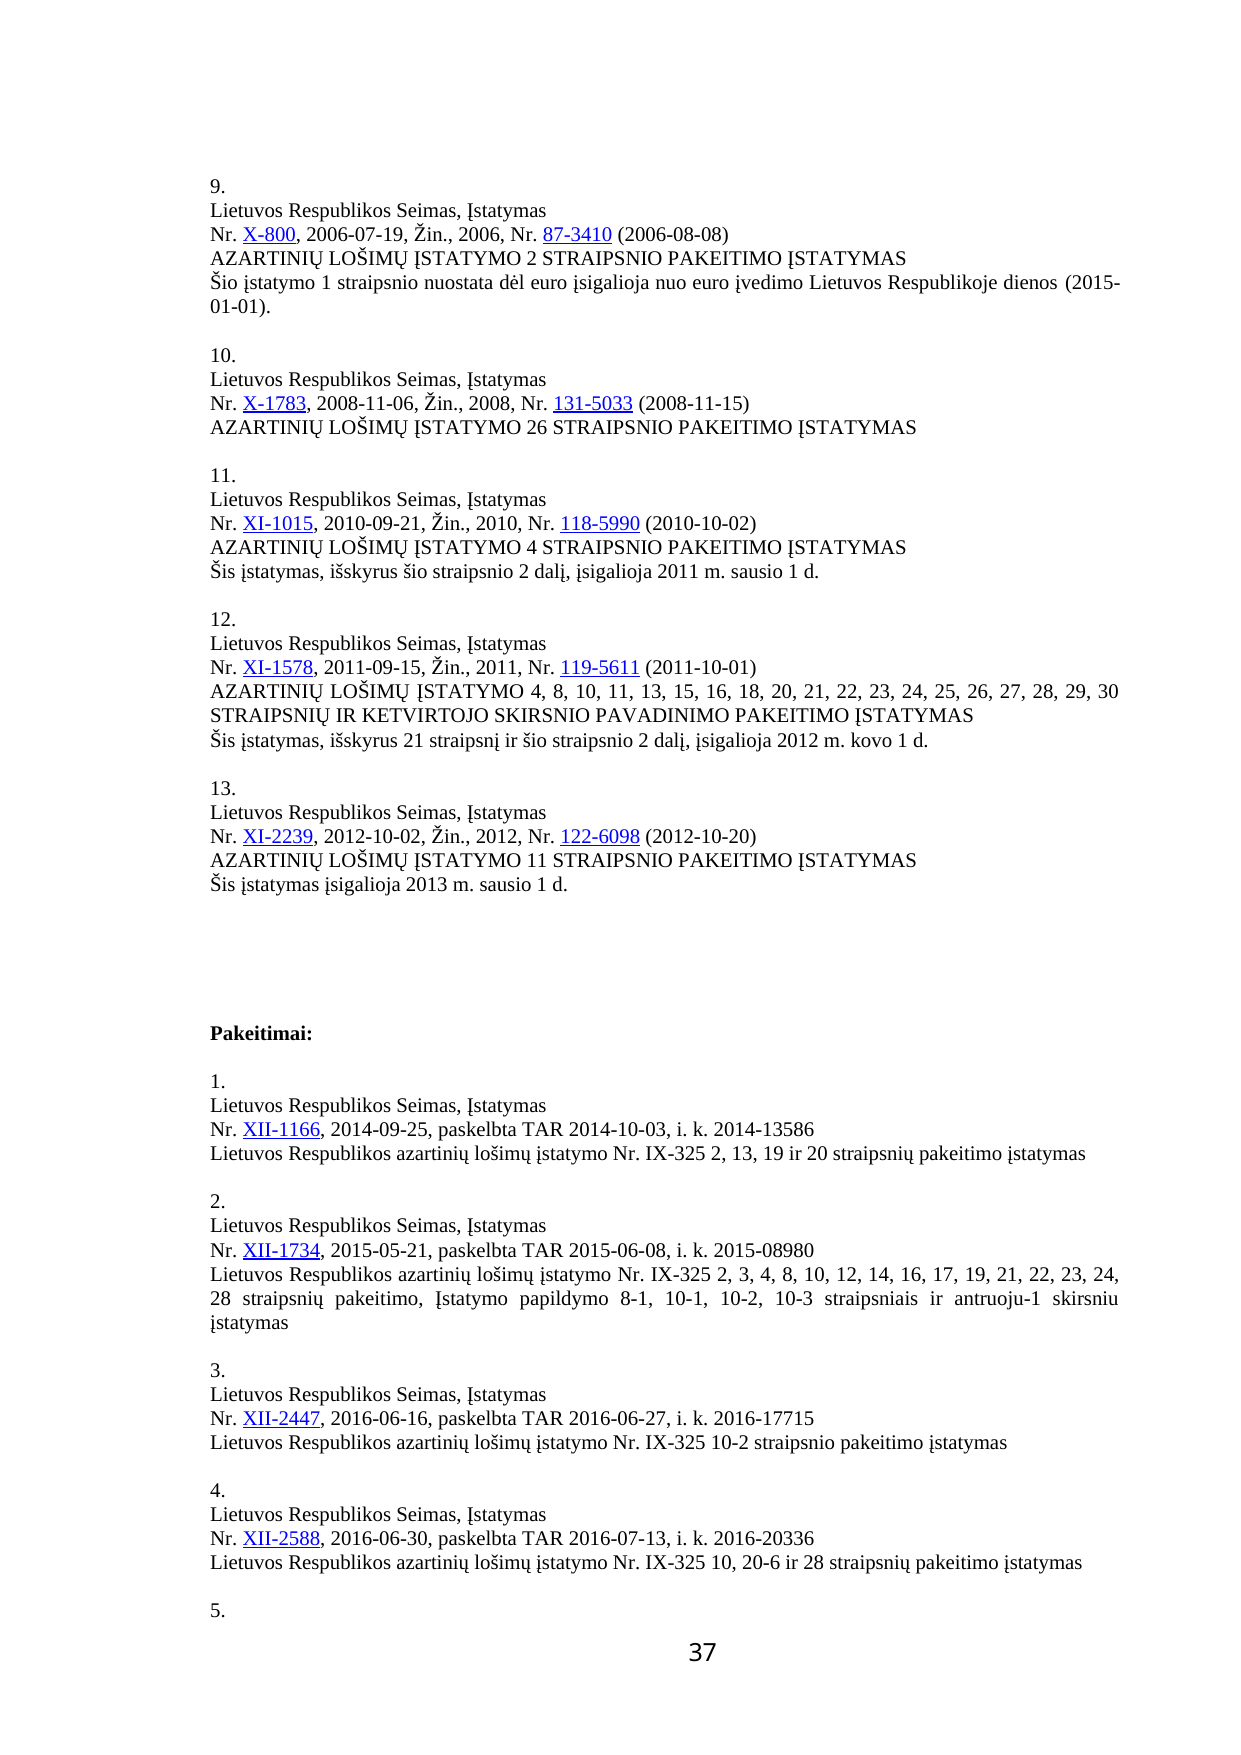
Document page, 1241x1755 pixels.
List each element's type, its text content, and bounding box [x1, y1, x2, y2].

text Lietuvos Respublikos azartinių lošimų įstatymo Nr. IX-325 2, 3, 4, 8, 10, 12, 14, 16, 17, 19, 21, 22, 23, 24, 28 straipsnių pakeitimo, Įstatymo papildymo 8-1, 10-1, 10-2, 10-3 straipsniais ir antruoju-1 skirsniu įstatymas [210, 1262, 1120, 1334]
text Pakeitimai: [210, 1021, 1120, 1045]
text AZARTINIŲ LOŠIMŲ ĮSTATYMO 26 STRAIPSNIO PAKEITIMO ĮSTATYMAS [210, 415, 1120, 439]
text Nr. XII-1734, 2015-05-21, paskelbta TAR 2015-06-08, i. k. 2015-08980 [210, 1237, 1120, 1262]
text AZARTINIŲ LOŠIMŲ ĮSTATYMO 4, 8, 10, 11, 13, 15, 16, 18, 20, 21, 22, 23, 24, 25, 26, 27, 28, 29, 30 STRAIPSNIŲ IR KETVIRTOJO SKIRSNIO PAVADINIMO PAKEITIMO ĮSTATYMAS [210, 679, 1120, 727]
text Lietuvos Respublikos Seimas, Įstatymas [210, 800, 1126, 824]
text 2. [210, 1189, 1120, 1213]
text Nr. X-1783, 2008-11-06, Žin., 2008, Nr. 131-5033 (2008-11-15) [210, 391, 1120, 415]
text Nr. XII-1166, 2014-09-25, paskelbta TAR 2014-10-03, i. k. 2014-13586 [210, 1117, 1120, 1141]
text Lietuvos Respublikos Seimas, Įstatymas [210, 1382, 1120, 1406]
text Nr. X-800, 2006-07-19, Žin., 2006, Nr. 87-3410 (2006-08-08) [210, 222, 1120, 246]
text Nr. XI-1578, 2011-09-15, Žin., 2011, Nr. 119-5611 (2011-10-01) [210, 655, 1120, 679]
text AZARTINIŲ LOŠIMŲ ĮSTATYMO 11 STRAIPSNIO PAKEITIMO ĮSTATYMAS [210, 848, 1126, 872]
text 10. [210, 342, 1120, 367]
text Lietuvos Respublikos azartinių lošimų įstatymo Nr. IX-325 2, 13, 19 ir 20 straipsnių pakeitimo įstatymas [210, 1141, 1120, 1165]
text Nr. XI-2239, 2012-10-02, Žin., 2012, Nr. 122-6098 (2012-10-20) [210, 824, 1126, 848]
text Lietuvos Respublikos Seimas, Įstatymas [210, 367, 1120, 391]
text Lietuvos Respublikos azartinių lošimų įstatymo Nr. IX-325 10-2 straipsnio pakeitimo įstatymas [210, 1430, 1120, 1454]
text 12. [210, 607, 1120, 631]
text Nr. XII-2588, 2016-06-30, paskelbta TAR 2016-07-13, i. k. 2016-20336 [210, 1526, 1120, 1550]
text Šio įstatymo 1 straipsnio nuostata dėl euro įsigalioja nuo euro įvedimo Lietuvos Respublikoje dienos (2015-01-01). [210, 270, 1120, 318]
text 13. [210, 776, 1126, 800]
text 9. [210, 174, 1120, 198]
text Lietuvos Respublikos Seimas, Įstatymas [210, 487, 1120, 511]
text Lietuvos Respublikos Seimas, Įstatymas [210, 1093, 1120, 1117]
text Lietuvos Respublikos Seimas, Įstatymas [210, 198, 1120, 222]
text 1. [210, 1069, 1120, 1093]
text Šis įstatymas įsigalioja 2013 m. sausio 1 d. [210, 872, 1126, 896]
text Nr. XII-2447, 2016-06-16, paskelbta TAR 2016-06-27, i. k. 2016-17715 [210, 1406, 1120, 1430]
text 5. [210, 1598, 1120, 1622]
text AZARTINIŲ LOŠIMŲ ĮSTATYMO 4 STRAIPSNIO PAKEITIMO ĮSTATYMAS [210, 535, 1120, 559]
text Lietuvos Respublikos Seimas, Įstatymas [210, 1502, 1120, 1526]
text 3. [210, 1358, 1120, 1382]
text Lietuvos Respublikos Seimas, Įstatymas [210, 631, 1120, 655]
text 4. [210, 1478, 1120, 1502]
text Nr. XI-1015, 2010-09-21, Žin., 2010, Nr. 118-5990 (2010-10-02) [210, 511, 1120, 535]
text Šis įstatymas, išskyrus šio straipsnio 2 dalį, įsigalioja 2011 m. sausio 1 d. [210, 559, 1120, 583]
text Šis įstatymas, išskyrus 21 straipsnį ir šio straipsnio 2 dalį, įsigalioja 2012 m. kovo 1 d. [210, 727, 1120, 752]
text Lietuvos Respublikos Seimas, Įstatymas [210, 1213, 1120, 1237]
text AZARTINIŲ LOŠIMŲ ĮSTATYMO 2 STRAIPSNIO PAKEITIMO ĮSTATYMAS [210, 246, 1120, 270]
text Lietuvos Respublikos azartinių lošimų įstatymo Nr. IX-325 10, 20-6 ir 28 straipsnių pakeitimo įstatymas [210, 1550, 1120, 1574]
text 11. [210, 463, 1120, 487]
